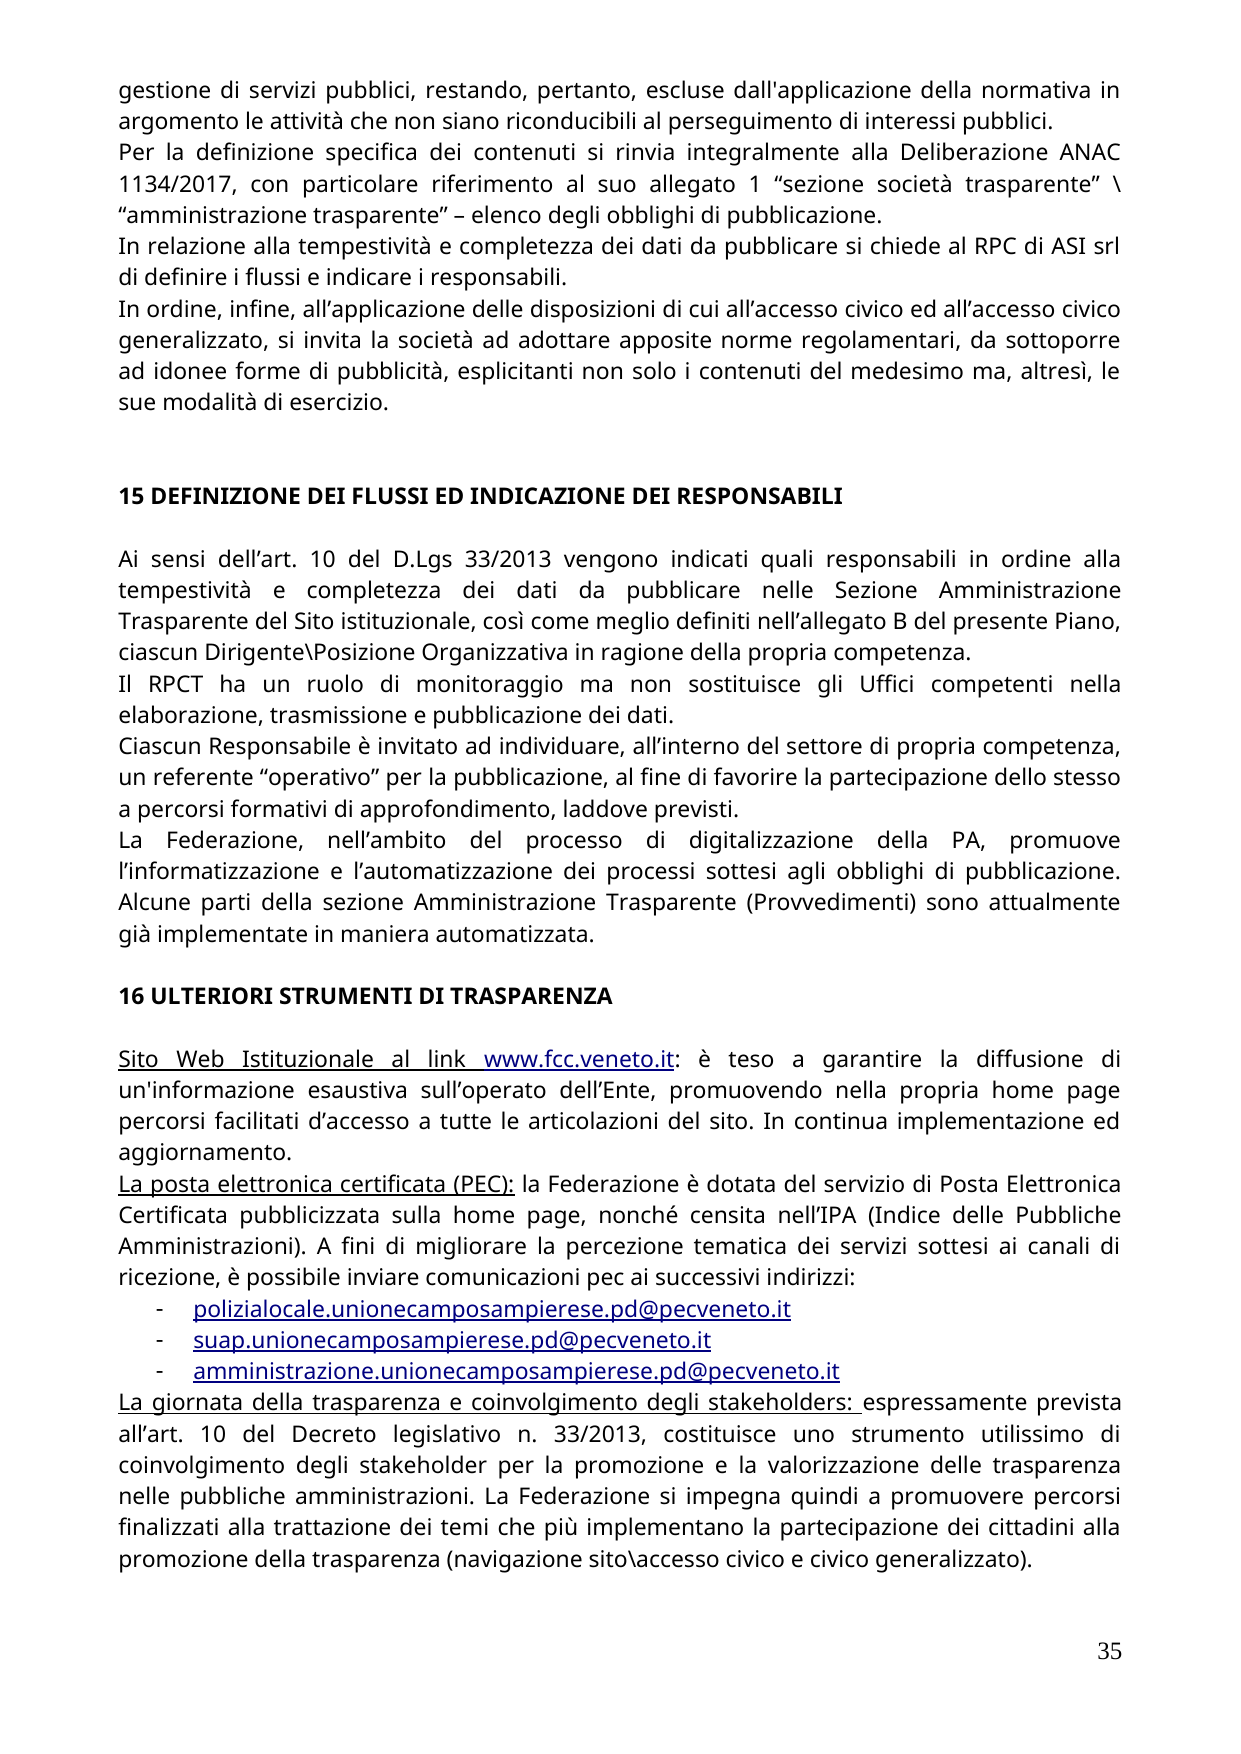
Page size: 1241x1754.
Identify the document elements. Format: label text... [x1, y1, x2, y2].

text gestione di servizi pubblici, restando, pertanto, escluse dall'applicazione della normativa in argomento le attività che non siano riconducibili al perseguimento di interessi pubblici. [118, 74, 1122, 136]
list suap.unionecamposampierese.pd@pecveneto.it [156, 1324, 1122, 1355]
text La posta elettronica certificata (PEC): la Federazione è dotata del servizio di Posta Elettronica Certificata pubblicizzata sulla home page, nonché censita nell’IPA (Indice delle Pubbliche Amministrazioni). A fini di migliorare la percezione tematica dei servizi sottesi ai canali di ricezione, è possibile inviare comunicazioni pec ai successivi indirizzi: [118, 1168, 1122, 1293]
text La Federazione, nell’ambito del processo di digitalizzazione della PA, promuove l’informatizzazione e l’automatizzazione dei processi sottesi agli obblighi di pubblicazione. Alcune parti della sezione Amministrazione Trasparente (Provvedimenti) sono attualmente già implementate in maniera automatizzata. [118, 824, 1122, 949]
list polizialocale.unionecamposampierese.pd@pecveneto.it [156, 1293, 1122, 1324]
text 16 ULTERIORI STRUMENTI DI TRASPARENZA [118, 980, 1122, 1011]
text 15 DEFINIZIONE DEI FLUSSI ED INDICAZIONE DEI RESPONSABILI [118, 480, 1122, 511]
text Ciascun Responsabile è invitato ad individuare, all’interno del settore di propria competenza, un referente “operativo” per la pubblicazione, al fine di favorire la partecipazione dello stesso a percorsi formativi di approfondimento, laddove previsti. [118, 730, 1122, 824]
text Per la definizione specifica dei contenuti si rinvia integralmente alla Deliberazione ANAC 1134/2017, con particolare riferimento al suo allegato 1 “sezione società trasparente” \ “amministrazione trasparente” – elenco degli obblighi di pubblicazione. [118, 136, 1122, 230]
text In ordine, infine, all’applicazione delle disposizioni di cui all’accesso civico ed all’accesso civico generalizzato, si invita la società ad adottare apposite norme regolamentari, da sottoporre ad idonee forme di pubblicità, esplicitanti non solo i contenuti del medesimo ma, altresì, le sue modalità di esercizio. [118, 293, 1122, 418]
text Il RPCT ha un ruolo di monitoraggio ma non sostituisce gli Uffici competenti nella elaborazione, trasmissione e pubblicazione dei dati. [118, 668, 1122, 730]
text La giornata della trasparenza e coinvolgimento degli stakeholders: espressamente prevista all’art. 10 del Decreto legislativo n. 33/2013, costituisce uno strumento utilissimo di coinvolgimento degli stakeholder per la promozione e la valorizzazione delle trasparenza nelle pubbliche amministrazioni. La Federazione si impegna quindi a promuovere percorsi finalizzati alla trattazione dei temi che più implementano la partecipazione dei cittadini alla promozione della trasparenza (navigazione sito\accesso civico e civico generalizzato). [118, 1386, 1122, 1574]
text Ai sensi dell’art. 10 del D.Lgs 33/2013 vengono indicati quali responsabili in ordine alla tempestività e completezza dei dati da pubblicare nelle Sezione Amministrazione Trasparente del Sito istituzionale, così come meglio definiti nell’allegato B del presente Piano, ciascun Dirigente\Posizione Organizzativa in ragione della propria competenza. [118, 543, 1122, 668]
text Sito Web Istituzionale al link www.fcc.veneto.it: è teso a garantire la diffusione di un'informazione esaustiva sull’operato dell’Ente, promuovendo nella propria home page percorsi facilitati d’accesso a tutte le articolazioni del sito. In continua implementazione ed aggiornamento. [118, 1043, 1122, 1168]
list amministrazione.unionecamposampierese.pd@pecveneto.it [156, 1355, 1122, 1386]
text In relazione alla tempestività e completezza dei dati da pubblicare si chiede al RPC di ASI srl di definire i flussi e indicare i responsabili. [118, 230, 1122, 293]
